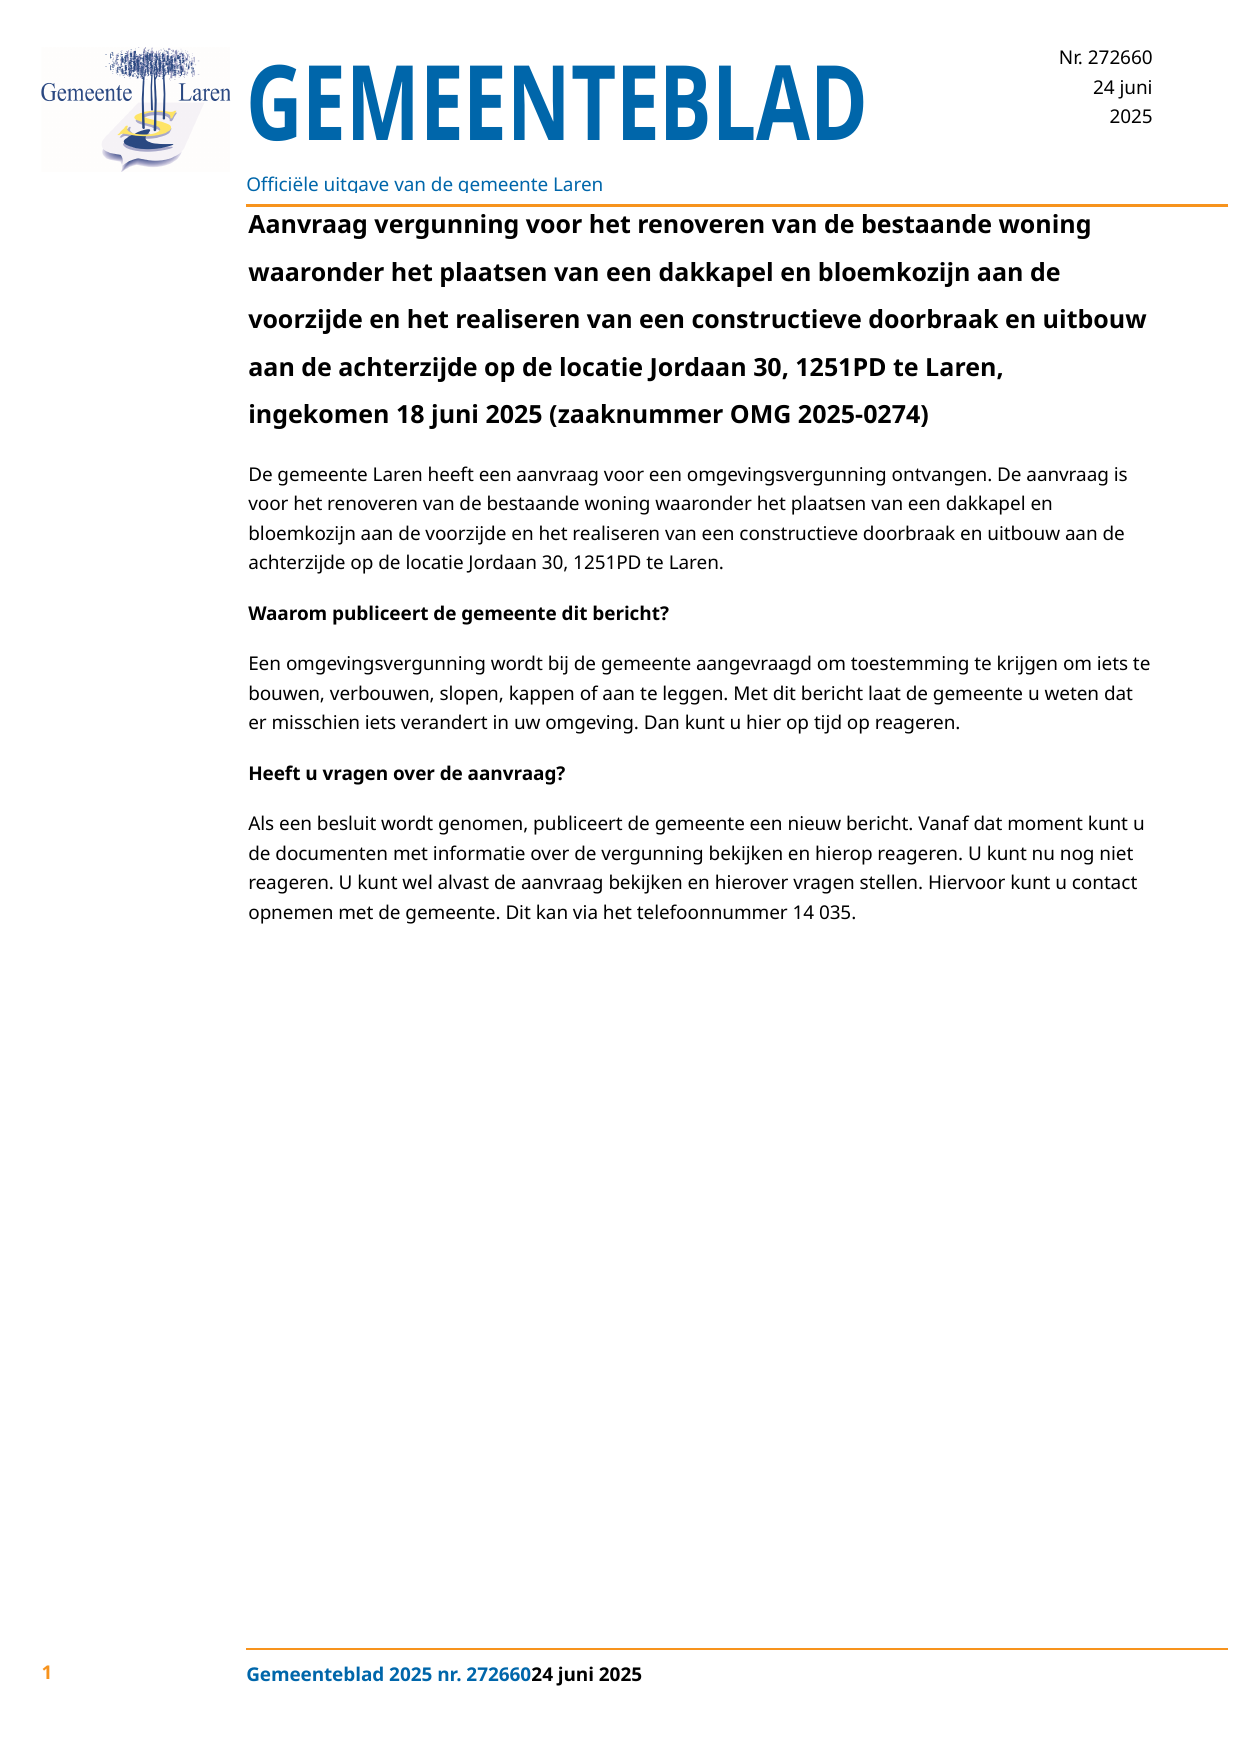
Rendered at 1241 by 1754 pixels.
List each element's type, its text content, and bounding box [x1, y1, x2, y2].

text Aanvraag vergunning voor het renoveren van de bestaande woning waaronder het plaatsen van een dakkapel en bloemkozijn aan de voorzijde en het realiseren van een constructieve doorbraak en uitbouw aan de achterzijde op de locatie Jordaan 30, 1251PD te Laren, ingekomen 18 juni 2025 (zaaknummer OMG 2025-0274) [248, 207, 1152, 431]
text Waarom publiceert de gemeente dit bericht? [248, 600, 1152, 626]
text Een omgevingsvergunning wordt bij de gemeente aangevraagd om toestemming te krijgen om iets te bouwen, verbouwen, slopen, kappen of aan te leggen. Met dit bericht laat de gemeente u weten dat er misschien iets verandert in uw omgeving. Dan kunt u hier op tijd op reageren. [248, 650, 1152, 735]
picture [41, 47, 231, 172]
text Heeft u vragen over de aanvraag? [248, 760, 1152, 786]
text Als een besluit wordt genomen, publiceert de gemeente een nieuw bericht. Vanaf dat moment kunt u de documenten met informatie over de vergunning bekijken en hierop reageren. U kunt nu nog niet reageren. U kunt wel alvast de aanvraag bekijken en hierover vragen stellen. Hiervoor kunt u contact opnemen met de gemeente. Dit kan via het telefoonnummer 14 035. [248, 810, 1152, 925]
text De gemeente Laren heeft een aanvraag voor een omgevingsvergunning ontvangen. De aanvraag is voor het renoveren van de bestaande woning waaronder het plaatsen van een dakkapel en bloemkozijn aan de voorzijde en het realiseren van een constructieve doorbraak en uitbouw aan de achterzijde op de locatie Jordaan 30, 1251PD te Laren. [248, 461, 1152, 575]
